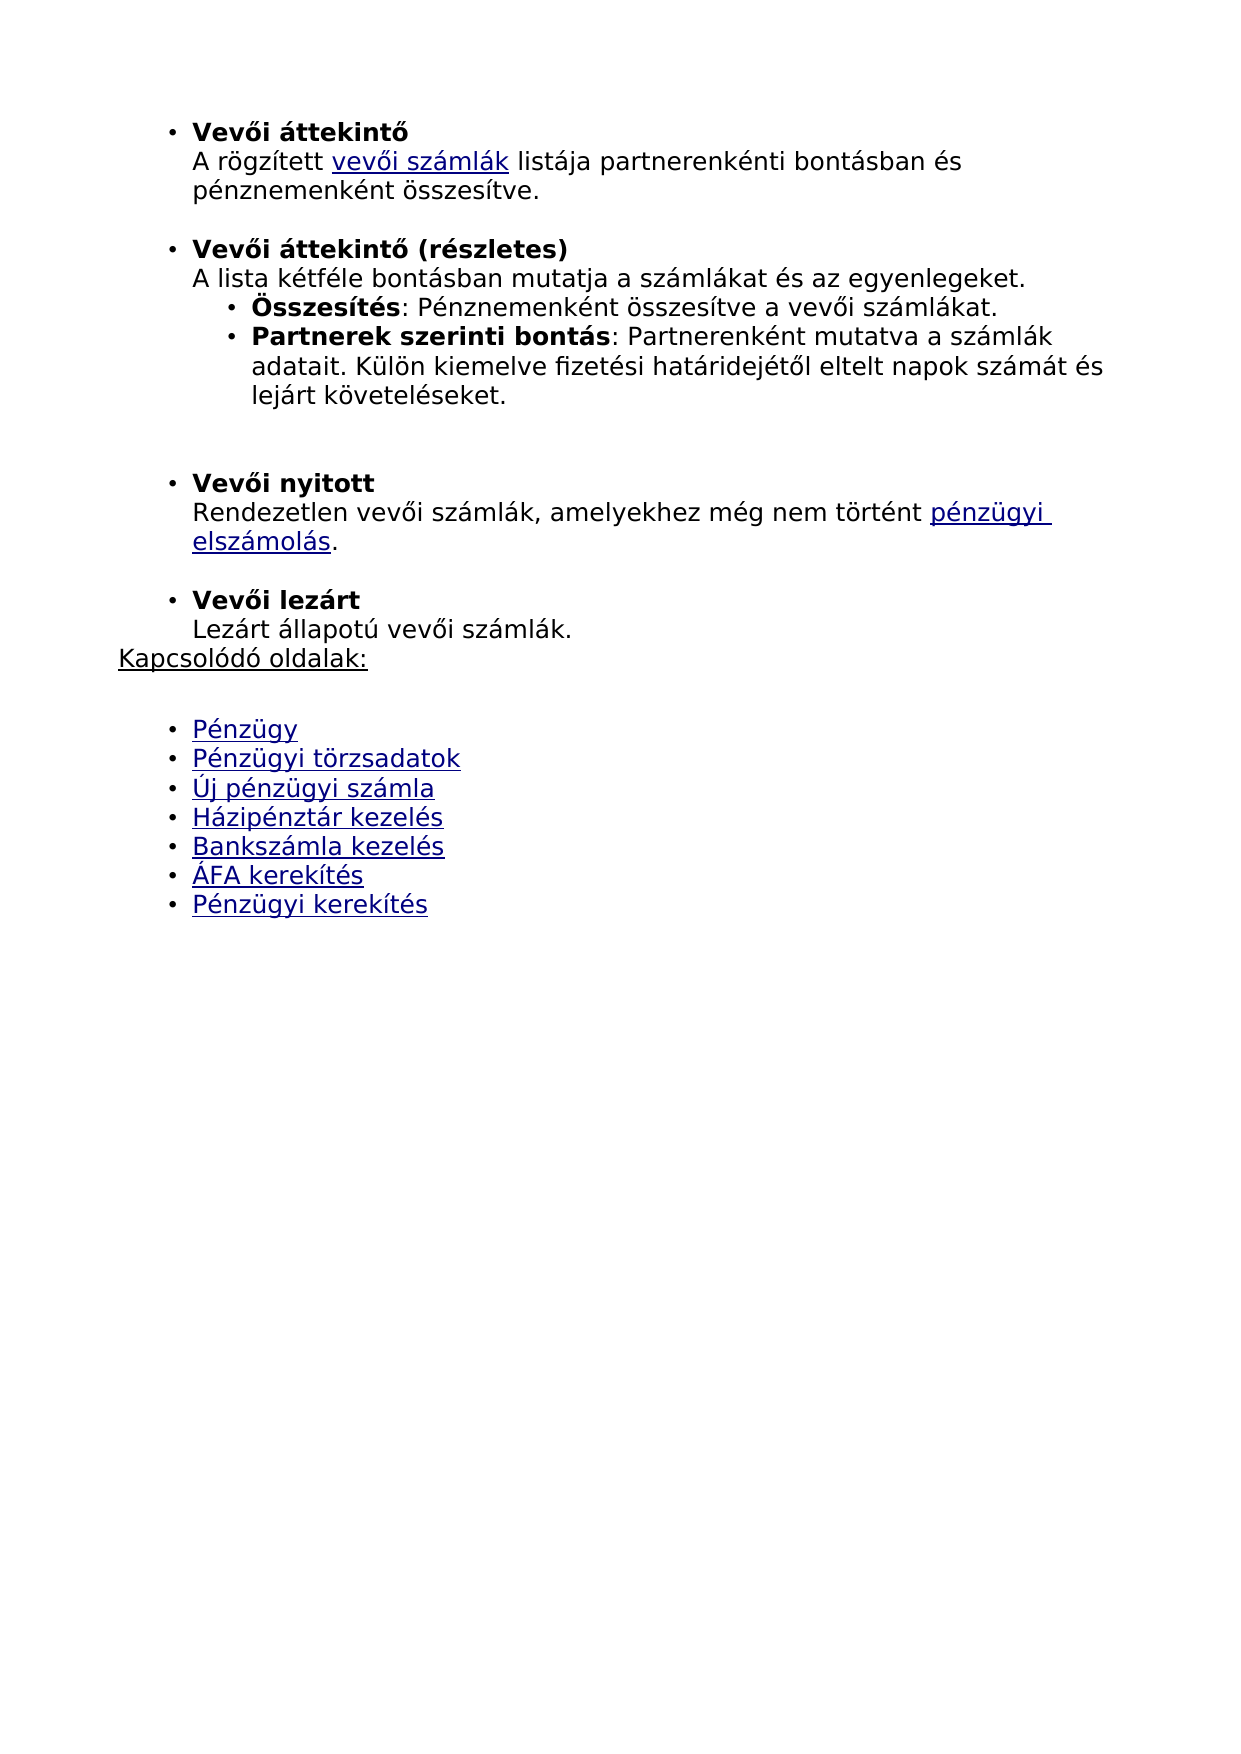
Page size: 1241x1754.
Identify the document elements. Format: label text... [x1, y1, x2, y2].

list Vevői nyitott Rendezetlen vevői számlák, amelyekhez még nem történt pénzügyi elszámolás. [177, 469, 1122, 557]
list Pénzügy [177, 716, 1122, 745]
list Partnerek szerinti bontás: Partnerenként mutatva a számlák adatait. Külön kiemelve fizetési határidejétől eltelt napok számát és lejárt követeléseket. [236, 323, 1122, 410]
list Házipénztár kezelés [177, 803, 1122, 832]
text Kapcsolódó oldalak: [118, 644, 1122, 673]
list Vevői áttekintő A rögzített vevői számlák listája partnerenkénti bontásban és pénznemenként összesítve. [177, 118, 1122, 206]
list Vevői áttekintő (részletes) A lista kétféle bontásban mutatja a számlákat és az egyenlegeket. [177, 235, 1122, 293]
list Bankszámla kezelés [177, 832, 1122, 861]
list Új pénzügyi számla [177, 774, 1122, 803]
list Összesítés: Pénznemenként összesítve a vevői számlákat. [236, 293, 1122, 323]
list Pénzügyi törzsadatok [177, 745, 1122, 774]
list Pénzügyi kerekítés [177, 891, 1122, 920]
list ÁFA kerekítés [177, 861, 1122, 891]
list Vevői lezárt Lezárt állapotú vevői számlák. [177, 586, 1122, 644]
